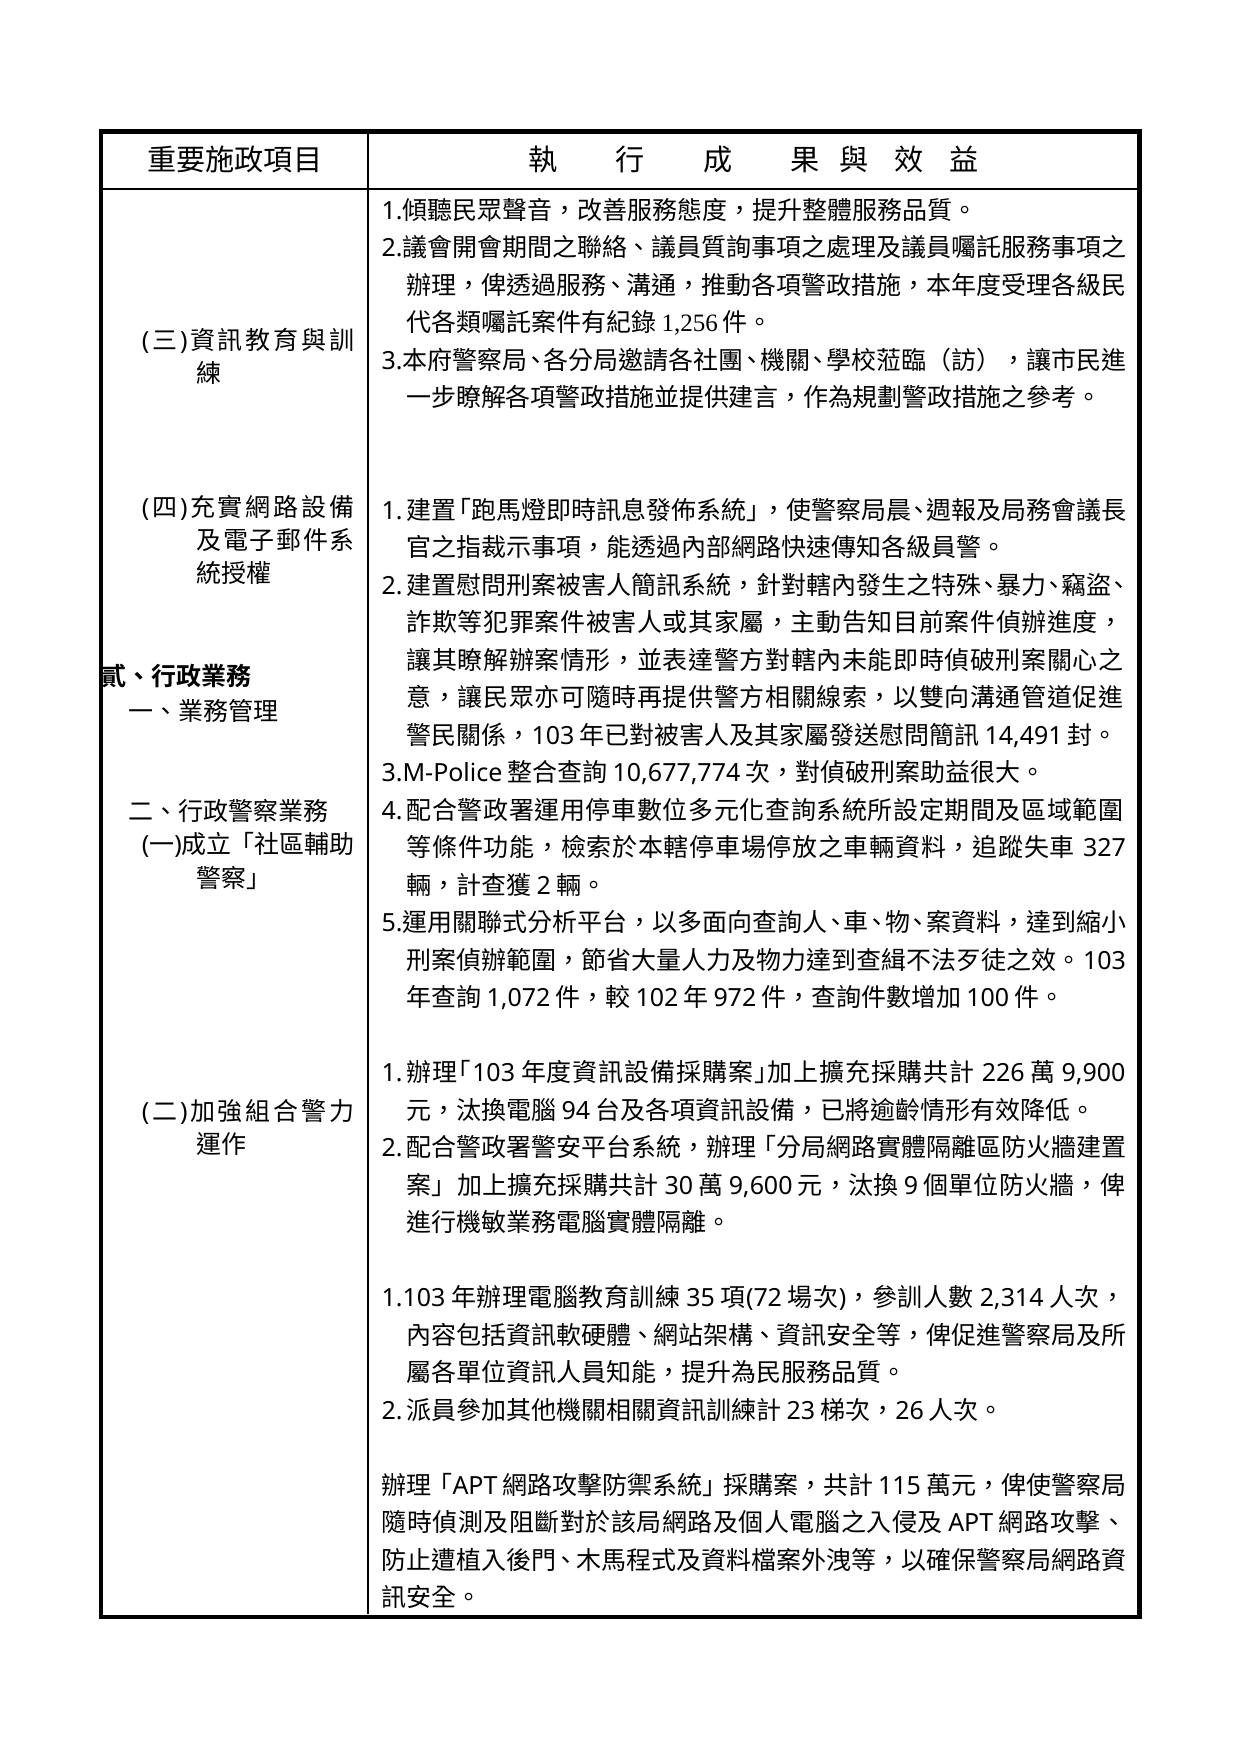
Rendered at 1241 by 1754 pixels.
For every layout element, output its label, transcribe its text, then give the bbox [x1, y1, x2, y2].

table_cell 1.傾聽民眾聲音，改善服務態度，提升整體服務品質。 2.議會開會期間之聯絡、議員質詢事項之處理及議員囑託服務事項之辦理，俾透過服務、溝通，推動各項警政措施，本年度受理各級民代各類囑託案件有紀錄1,256件。 3.本府警察局、各分局邀請各社團、機關、學校蒞臨（訪），讓市民進一步瞭解各項警政措施並提供建言，作為規劃警政措施之參考。 1. 建置「跑馬燈即時訊息發佈系統」，使警察局晨、週報及局務會議長官之指裁示事項，能透過內部網路快速傳知各級員警。 2. 建置慰問刑案被害人簡訊系統，針對轄內發生之特殊、暴力、竊盜、詐欺等犯罪案件被害人或其家屬，主動告知目前案件偵辦進度，讓其瞭解辦案情形，並表達警方對轄內未能即時偵破刑案關心之意，讓民眾亦可隨時再提供警方相關線索，以雙向溝通管道促進警民關係，103年已對被害人及其家屬發送慰問簡訊14,491封。 3.M-Police整合查詢10,677,774次，對偵破刑案助益很大。 4. 配合警政署運用停車數位多元化查詢系統所設定期間及區域範圍等條件功能，檢索於本轄停車場停放之車輛資料，追蹤失車327輛，計查獲2輛。 5.運用關聯式分析平台，以多面向查詢人、車、物、案資料，達到縮小刑案偵辦範圍，節省大量人力及物力達到查緝不法歹徒之效。103年查詢1,072件，較102年972件，查詢件數增加100件。 1. 辦理｢103年度資訊設備採購案｣加上擴充採購共計226萬9,900元，汰換電腦94台及各項資訊設備，已將逾齡情形有效降低。 2. 配合警政署警安平台系統，辦理「分局網路實體隔離區防火牆建置案」加上擴充採購共計30萬9,600元，汰換9個單位防火牆，俾進行機敏業務電腦實體隔離。 1.103年辦理電腦教育訓練35項(72場次)，參訓人數2,314人次，內容包括資訊軟硬體、網站架構、資訊安全等，俾促進警察局及所屬各單位資訊人員知能，提升為民服務品質。 2. 派員參加其他機關相關資訊訓練計23梯次，26人次。 辦理「APT網路攻擊防禦系統」採購案，共計115萬元，俾使警察局隨時偵測及阻斷對於該局網路及個人電腦之入侵及APT網路攻擊、防止遭植入後門、木馬程式及資料檔案外洩等，以確保警察局網路資訊安全。 [369, 190, 1137, 1614]
table_header 重要施政項目 [103, 134, 367, 188]
table_cell 壹、自治行政 一、行政管理 (一)公文查詢 (二)重要案件列管 二、業務行政 (一)秘書業務 (二)法制業務 (三)人事管理 (四)會計業務 (五)統計業務 (六)政風業務 三、公關業務 (一)警政新聞發佈 (二)公共關係之加強 四、資訊業務 (一)軟體發展與維護 (二)增設網路與硬體 (三)資訊教育與訓練 (四)充實網路設備及電子郵件系統授權 貳、行政業務 一、業務管理 二、行政警察業務 (一)成立「社區輔助警察」 (二)加強組合警力運作 (三)取締色情 (四)強力取締違法 、違規行業 (五)無照電玩及電玩賭博之取締 (六)觀光騎警隊 (七)鐵馬騎警隊（暢通自行車專用道） (八)取締違規攤販整頓市容 (九)擴大運用志工 三、外事警察業務 (一)加強外籍機構安全維護 (二)對蒞高訪問外賓之安全維護 (三)防範並機先處理發生之涉外案件 (四)僑防案件處理 (五)嚴格核發警察紀錄證明書 (六)加強查緝人口販運仲介及集團專案執行計畫 (七)外來人口在台非法工作專案 (八)持續推動外語人才培訓 (九)預防外來人口犯罪 (十)岸置處所及暫置碼頭區維安工作 參、保安業務 一、保安警察業務 (一)戰時警察工作準備 (二)協助軍事動員召集 (三)春安工作 (四)嚴密自衛槍枝管理 (五)嚴正執法 (六)遊民清查、收容與輔導 (七)義警編組整訓 (八)山地警備治安 二、犯罪預防業務 (一)輔導建立民間守望相助巡守組織建立社區安全維護體系 (二)監視系統各項建置案 (三)推動行政院六星計畫- 社區治安工作 (四)預防犯罪宣導 肆、保防業務 一、保防工作 (一)實施全民保防教育與宣導 (二)實施社會保防安全防護 (三)民營事業機構保防工作暨觀光、電信保防推行 二、偵防工作 (一)大陸港澳地區人士來台情蒐及清查 三、社調工作 (一)民情反映 (二)社會治安情資蒐報 四、觀保工作 伍、督察業務 一、勤務督導 (一)勤（業）務督導 (二)機動督導 (三)分級分區督導 (四)狀況處理 (五)特種警衛勤務 (六)風紀督導 (七)維護優良風紀 (八)實施法紀教育 (九)探訪查察 (十)員警表揚 (十一)員工慰問 (十二)改善服務態度 二、常年訓練 (一)各項進修教育訓練 (二)個人訓練－學科部分 (三)個人訓練－術科部分 (四)心理諮商輔導 (五)特勤訓練 三、勤務指揮 (一)勤務指揮管制 (二)「110」為民服務 陸、防治業務 一、持續推動社區警政 (一)落實勤務執行行以強化勤區經營 (二)加強減刑出獄人口訪查工作 二、強化戶口訪查及口卡資料管理 (一)實施家戶訪查工作 (二)口卡資料整理 (三)協尋失蹤及身分不明人口 三、民防組訓防護 (一)健全民防團隊組織 (二)民防訓練 (三)運用民防協勤 柒、民管業務 一、防情偵查 (一)加強防情值勤 (二)強化防情作業演練 (三)加強遙控警報系統維護 二、災害防護 (一)防空演習 (二)緊急資通訊運用 三、充實防空與民防裝備 捌、刑事鑑識業務 一、鑑識工作 (一)支援勘察採驗工作 (二)鑑識人員教育訓練 (三)實施器材管理與證物管制作業 (四)辦理耗材採購 玖、分局業務 一、一般行政行政管理 二、各組業務 (一)行政組業務 (二)督察組業務 (三)防治組業務 (四)保防組業務 (五)民防組業務 (六)交通組業務 (七)秘書室業務 (八)勤務指揮管制 (九)偵查隊業務 (十)基層分駐（派）出所勤務 拾、警察業務 一、少年警察業務 (一)落實少年犯罪防制工作 二、婦幼警察業務 (一)家庭暴力防治與處理 (二)性侵害犯罪防治與處置 (三)預防犯罪暨婦幼安全宣導 (四)執行護童專案 (五)常態性勤務 (六)兒童及少年性交易防制與處置 (七)兒童保護 (八)高風險家庭防治 (九)性騷擾防制 三、捷運警察業務 (一)執行維護大眾捷運系統內秩序、旅客安全工作，捷運行車事故與意外事件處理 (二)為民服務 (三)刑事案件處理 (四)違反社會秩序維護法案件處理 (五)民眾違反大眾捷運法之處理 (六)違規攤販、車輛之取締。 四、通信隊業務 (一)無線通信 (二)有線通信 拾壹、大隊業務 一、一般行政行政管理 二、刑警大隊業務 (一)偵破重大刑案 (二)全面遏阻恐嚇取財 (三)全面檢肅竊盜 (四)檢肅非法槍械 (五)不良幫派及治平對象 (六)檢肅煙毒 (七)重大刑案防制、分析及規劃偵防作為 (八)查捕重要逃犯 (九)簡化報案程序 (十)取締電腦網路犯罪 (十一)召開治安會議 (十二)查緝詐欺案件 (十三)自行車標碼 (十四)查緝坊間非法監聽業者 (十五)成立緝毒專責隊偵六隊 三、保安大隊勤務 (一) 預防及防制犯罪 (二)為民服務 (三)勤務督導 四、交通大隊業務 (一)交通勤務嚴正交通執法促進交通安全 (二)增設發展交通執法科技 (三)交通事故處理電腦系統 (四)傳播政令 拾貳、警用裝與廳舍興建 一、充實警用車輛裝備 二、廳舍興建、維修 (一)三民第二分局鼎山所用地經費 (二)前鎮分局一心路派出所用地經費 (三)左營分局辦公大樓興建工程 (四)六龜分局辦公大樓新建工程 (五) 消防器材汰換 (六)民防管制中心修繕工程 (七)局本部辦公廳舍修建工程： [103, 190, 367, 1614]
table_header 執 行 成 果 與 效 益 [369, 134, 1137, 188]
